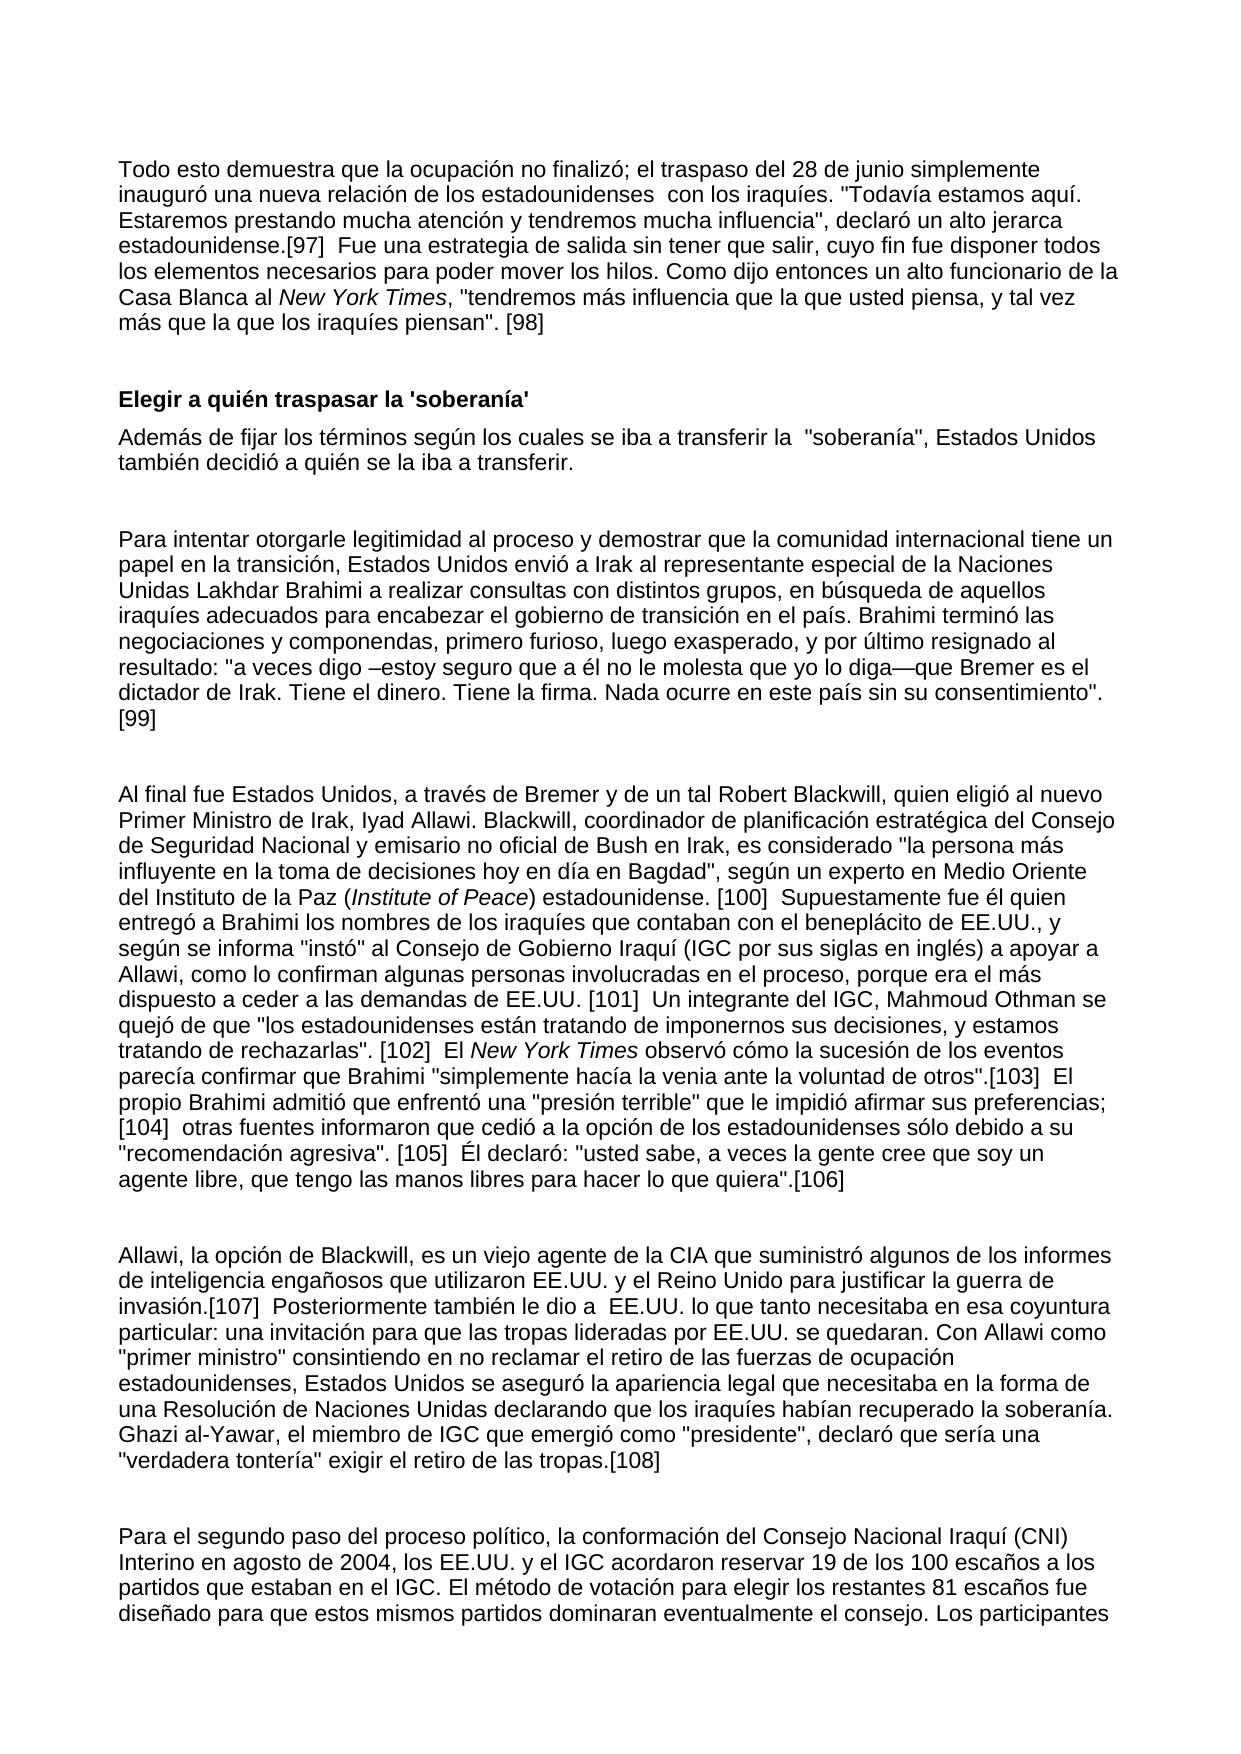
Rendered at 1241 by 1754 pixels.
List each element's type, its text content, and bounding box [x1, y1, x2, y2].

text Además de fijar los términos según los cuales se iba a transferir la "soberanía", Estados Unidos también decidió a quién se la iba a transferir. [118, 424, 1120, 476]
text Para intentar otorgarle legitimidad al proceso y demostrar que la comunidad internacional tiene un papel en la transición, Estados Unidos envió a Irak al representante especial de la Naciones Unidas Lakhdar Brahimi a realizar consultas con distintos grupos, en búsqueda de aquellos iraquíes adecuados para encabezar el gobierno de transición en el país. Brahimi terminó las negociaciones y componendas, primero furioso, luego exasperado, y por último resignado al resultado: "a veces digo –estoy seguro que a él no le molesta que yo lo diga—que Bremer es el dictador de Irak. Tiene el dinero. Tiene la firma. Nada ocurre en este país sin su consentimiento". [99] [118, 526, 1120, 731]
text Allawi, la opción de Blackwill, es un viejo agente de la CIA que suministró algunos de los informes de inteligencia engañosos que utilizaron EE.UU. y el Reino Unido para justificar la guerra de invasión.[107] Posteriormente también le dio a EE.UU. lo que tanto necesitaba en esa coyuntura particular: una invitación para que las tropas lideradas por EE.UU. se quedaran. Con Allawi como "primer ministro" consintiendo en no reclamar el retiro de las fuerzas de ocupación estadounidenses, Estados Unidos se aseguró la apariencia legal que necesitaba en la forma de una Resolución de Naciones Unidas declarando que los iraquíes habían recuperado la soberanía. Ghazi al-Yawar, el miembro de IGC que emergió como "presidente", declaró que sería una "verdadera tontería" exigir el retiro de las tropas.[108] [118, 1242, 1120, 1473]
text Al final fue Estados Unidos, a través de Bremer y de un tal Robert Blackwill, quien eligió al nuevo Primer Ministro de Irak, Iyad Allawi. Blackwill, coordinador de planificación estratégica del Consejo de Seguridad Nacional y emisario no oficial de Bush en Irak, es considerado "la persona más influyente en la toma de decisiones hoy en día en Bagdad", según un experto en Medio Oriente del Instituto de la Paz (Institute of Peace) estadounidense. [100] Supuestamente fue él quien entregó a Brahimi los nombres de los iraquíes que contaban con el beneplácito de EE.UU., y según se informa "instó" al Consejo de Gobierno Iraquí (IGC por sus siglas en inglés) a apoyar a Allawi, como lo confirman algunas personas involucradas en el proceso, porque era el más dispuesto a ceder a las demandas de EE.UU. [101] Un integrante del IGC, Mahmoud Othman se quejó de que "los estadounidenses están tratando de imponernos sus decisiones, y estamos tratando de rechazarlas". [102] El New York Times observó cómo la sucesión de los eventos parecía confirmar que Brahimi "simplemente hacía la venia ante la voluntad de otros".[103] El propio Brahimi admitió que enfrentó una "presión terrible" que le impidió afirmar sus preferencias; [104] otras fuentes informaron que cedió a la opción de los estadounidenses sólo debido a su "recomendación agresiva". [105] Él declaró: "usted sabe, a veces la gente cree que soy un agente libre, que tengo las manos libres para hacer lo que quiera".[106] [118, 782, 1120, 1192]
text Todo esto demuestra que la ocupación no finalizó; el traspaso del 28 de junio simplemente inauguró una nueva relación de los estadounidenses con los iraquíes. "Todavía estamos aquí. Estaremos prestando mucha atención y tendremos mucha influencia", declaró un alto jerarca estadounidense.[97] Fue una estrategia de salida sin tener que salir, cuyo fin fue disponer todos los elementos necesarios para poder mover los hilos. Como dijo entonces un alto funcionario de la Casa Blanca al New York Times, "tendremos más influencia que la que usted piensa, y tal vez más que la que los iraquíes piensan". [98] [118, 156, 1120, 336]
text Para el segundo paso del proceso político, la conformación del Consejo Nacional Iraquí (CNI) Interino en agosto de 2004, los EE.UU. y el IGC acordaron reservar 19 de los 100 escaños a los partidos que estaban en el IGC. El método de votación para elegir los restantes 81 escaños fue diseñado para que estos mismos partidos dominaran eventualmente el consejo. Los participantes [118, 1524, 1120, 1626]
text Elegir a quién traspasar la 'soberanía' [118, 386, 1120, 412]
